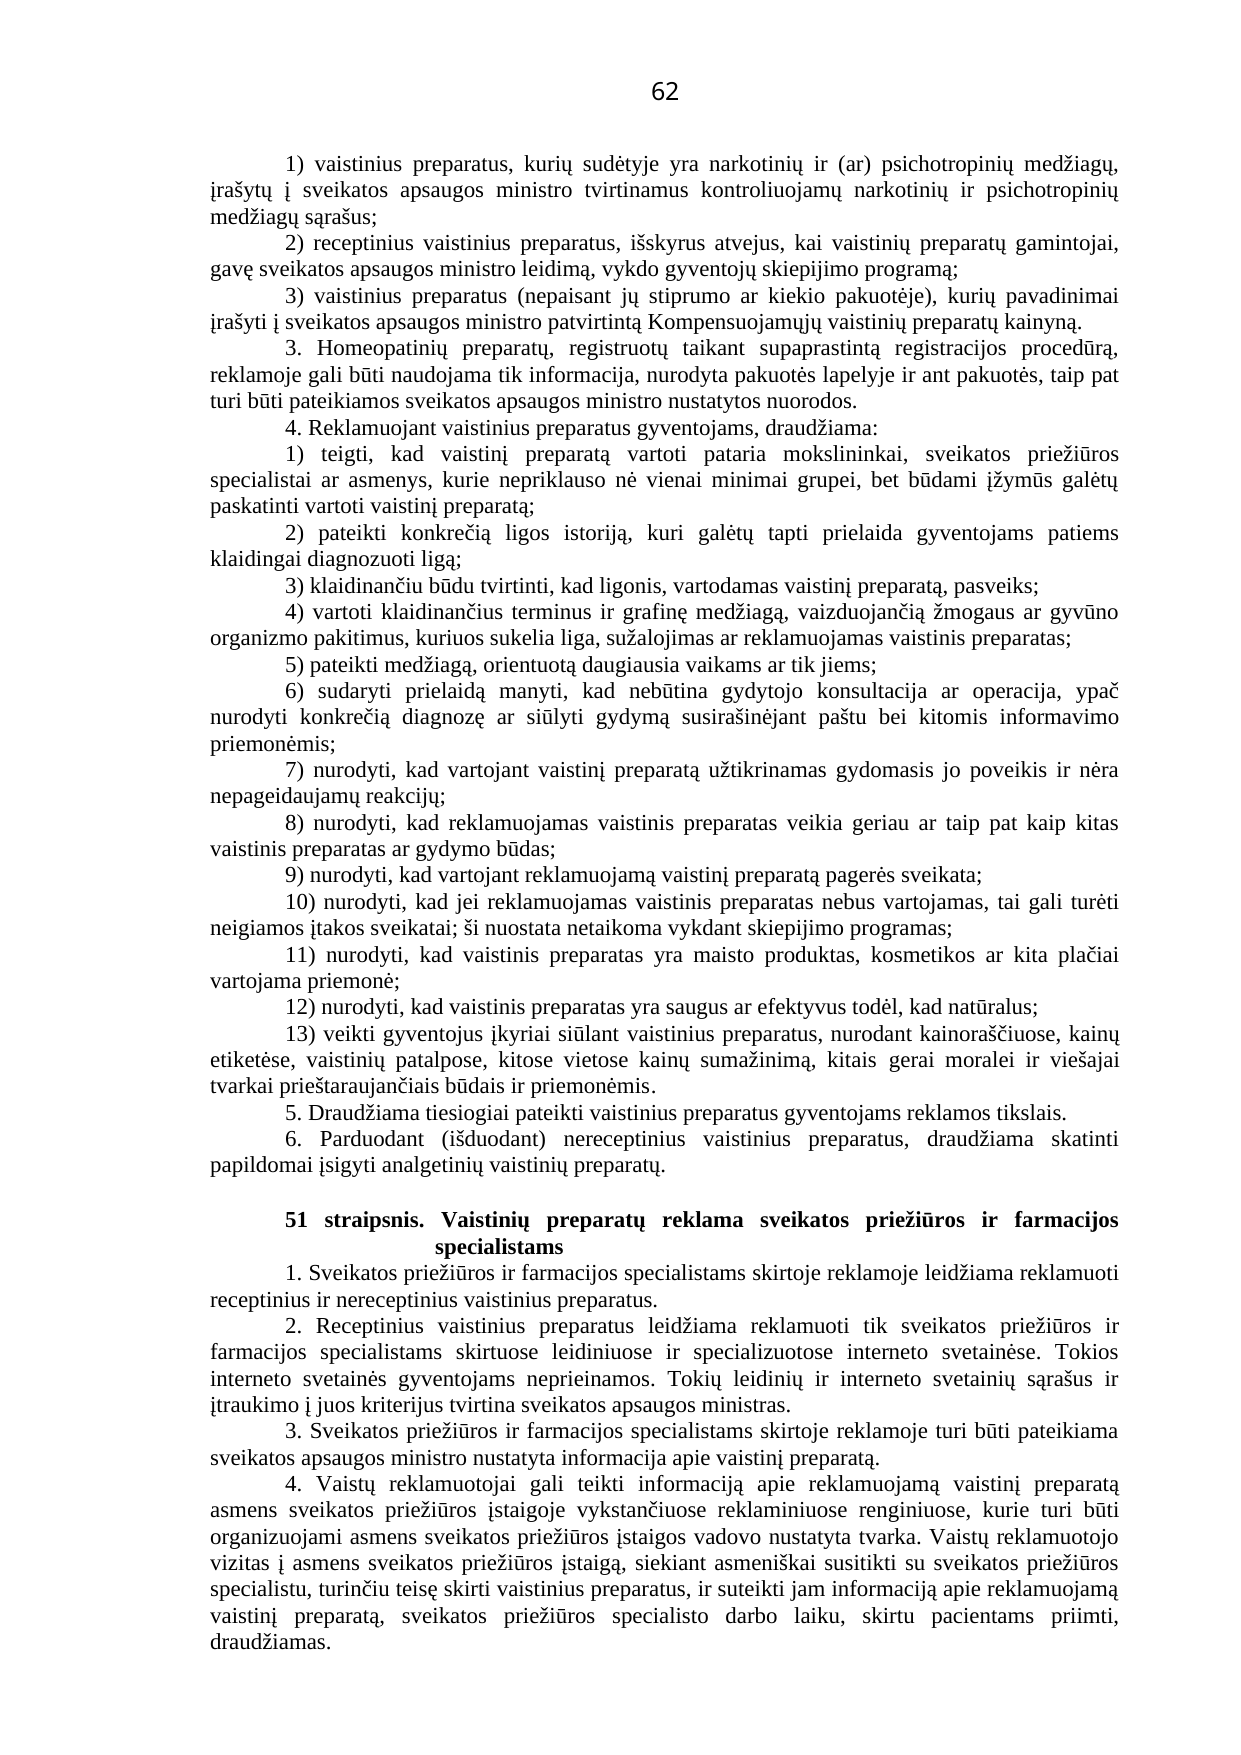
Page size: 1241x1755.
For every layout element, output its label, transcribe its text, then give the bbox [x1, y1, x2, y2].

text 1) teigti, kad vaistinį preparatą vartoti pataria mokslininkai, sveikatos priežiūros specialistai ar asmenys, kurie nepriklauso nė vienai minimai grupei, bet būdami įžymūs galėtų paskatinti vartoti vaistinį preparatą; [210, 440, 1120, 519]
text 8) nurodyti, kad reklamuojamas vaistinis preparatas veikia geriau ar taip pat kaip kitas vaistinis preparatas ar gydymo būdas; [210, 809, 1120, 862]
text 3) vaistinius preparatus (nepaisant jų stiprumo ar kiekio pakuotėje), kurių pavadinimai įrašyti į sveikatos apsaugos ministro patvirtintą Kompensuojamųjų vaistinių preparatų kainyną. [210, 282, 1120, 334]
text 2. Receptinius vaistinius preparatus leidžiama reklamuoti tik sveikatos priežiūros ir farmacijos specialistams skirtuose leidiniuose ir specializuotose interneto svetainėse. Tokios interneto svetainės gyventojams neprieinamos. Tokių leidinių ir interneto svetainių sąrašus ir įtraukimo į juos kriterijus tvirtina sveikatos apsaugos ministras. [210, 1312, 1120, 1417]
text 6. Parduodant (išduodant) nereceptinius vaistinius preparatus, draudžiama skatinti papildomai įsigyti analgetinių vaistinių preparatų. [210, 1125, 1120, 1178]
text 6) sudaryti prielaidą manyti, kad nebūtina gydytojo konsultacija ar operacija, ypač nurodyti konkrečią diagnozę ar siūlyti gydymą susirašinėjant paštu bei kitomis informavimo priemonėmis; [210, 677, 1120, 756]
text 11) nurodyti, kad vaistinis preparatas yra maisto produktas, kosmetikos ar kita plačiai vartojama priemonė; [210, 941, 1120, 993]
text 5) pateikti medžiagą, orientuotą daugiausia vaikams ar tik jiems; [210, 651, 1120, 677]
text 13) veikti gyventojus įkyriai siūlant vaistinius preparatus, nurodant kainoraščiuose, kainų etiketėse, vaistinių patalpose, kitose vietose kainų sumažinimą, kitais gerai moralei ir viešajai tvarkai prieštaraujančiais būdais ir priemonėmis. [210, 1020, 1120, 1099]
text 4. Reklamuojant vaistinius preparatus gyventojams, draudžiama: [210, 413, 1120, 440]
text 2) pateikti konkrečią ligos istoriją, kuri galėtų tapti prielaida gyventojams patiems klaidingai diagnozuoti ligą; [210, 519, 1120, 572]
text 1. Sveikatos priežiūros ir farmacijos specialistams skirtoje reklamoje leidžiama reklamuoti receptinius ir nereceptinius vaistinius preparatus. [210, 1259, 1120, 1312]
text 51 straipsnis. Vaistinių preparatų reklama sveikatos priežiūros ir farmacijos specialistams [285, 1207, 1120, 1259]
text 7) nurodyti, kad vartojant vaistinį preparatą užtikrinamas gydomasis jo poveikis ir nėra nepageidaujamų reakcijų; [210, 756, 1120, 809]
text 3) klaidinančiu būdu tvirtinti, kad ligonis, vartodamas vaistinį preparatą, pasveiks; [210, 572, 1120, 598]
text 9) nurodyti, kad vartojant reklamuojamą vaistinį preparatą pagerės sveikata; [210, 862, 1120, 888]
text 3. Homeopatinių preparatų, registruotų taikant supaprastintą registracijos procedūrą, reklamoje gali būti naudojama tik informacija, nurodyta pakuotės lapelyje ir ant pakuotės, taip pat turi būti pateikiamos sveikatos apsaugos ministro nustatytos nuorodos. [210, 334, 1120, 413]
text 10) nurodyti, kad jei reklamuojamas vaistinis preparatas nebus vartojamas, tai gali turėti neigiamos įtakos sveikatai; ši nuostata netaikoma vykdant skiepijimo programas; [210, 888, 1120, 941]
text 1) vaistinius preparatus, kurių sudėtyje yra narkotinių ir (ar) psichotropinių medžiagų, įrašytų į sveikatos apsaugos ministro tvirtinamus kontroliuojamų narkotinių ir psichotropinių medžiagų sąrašus; [210, 150, 1120, 229]
text 12) nurodyti, kad vaistinis preparatas yra saugus ar efektyvus todėl, kad natūralus; [210, 993, 1120, 1020]
text 2) receptinius vaistinius preparatus, išskyrus atvejus, kai vaistinių preparatų gamintojai, gavę sveikatos apsaugos ministro leidimą, vykdo gyventojų skiepijimo programą; [210, 229, 1120, 282]
text 4. Vaistų reklamuotojai gali teikti informaciją apie reklamuojamą vaistinį preparatą asmens sveikatos priežiūros įstaigoje vykstančiuose reklaminiuose renginiuose, kurie turi būti organizuojami asmens sveikatos priežiūros įstaigos vadovo nustatyta tvarka. Vaistų reklamuotojo vizitas į asmens sveikatos priežiūros įstaigą, siekiant asmeniškai susitikti su sveikatos priežiūros specialistu, turinčiu teisę skirti vaistinius preparatus, ir suteikti jam informaciją apie reklamuojamą vaistinį preparatą, sveikatos priežiūros specialisto darbo laiku, skirtu pacientams priimti, draudžiamas. [210, 1470, 1120, 1654]
text 4) vartoti klaidinančius terminus ir grafinę medžiagą, vaizduojančią žmogaus ar gyvūno organizmo pakitimus, kuriuos sukelia liga, sužalojimas ar reklamuojamas vaistinis preparatas; [210, 598, 1120, 651]
text 3. Sveikatos priežiūros ir farmacijos specialistams skirtoje reklamoje turi būti pateikiama sveikatos apsaugos ministro nustatyta informacija apie vaistinį preparatą. [210, 1417, 1120, 1470]
text 5. Draudžiama tiesiogiai pateikti vaistinius preparatus gyventojams reklamos tikslais. [210, 1099, 1120, 1125]
